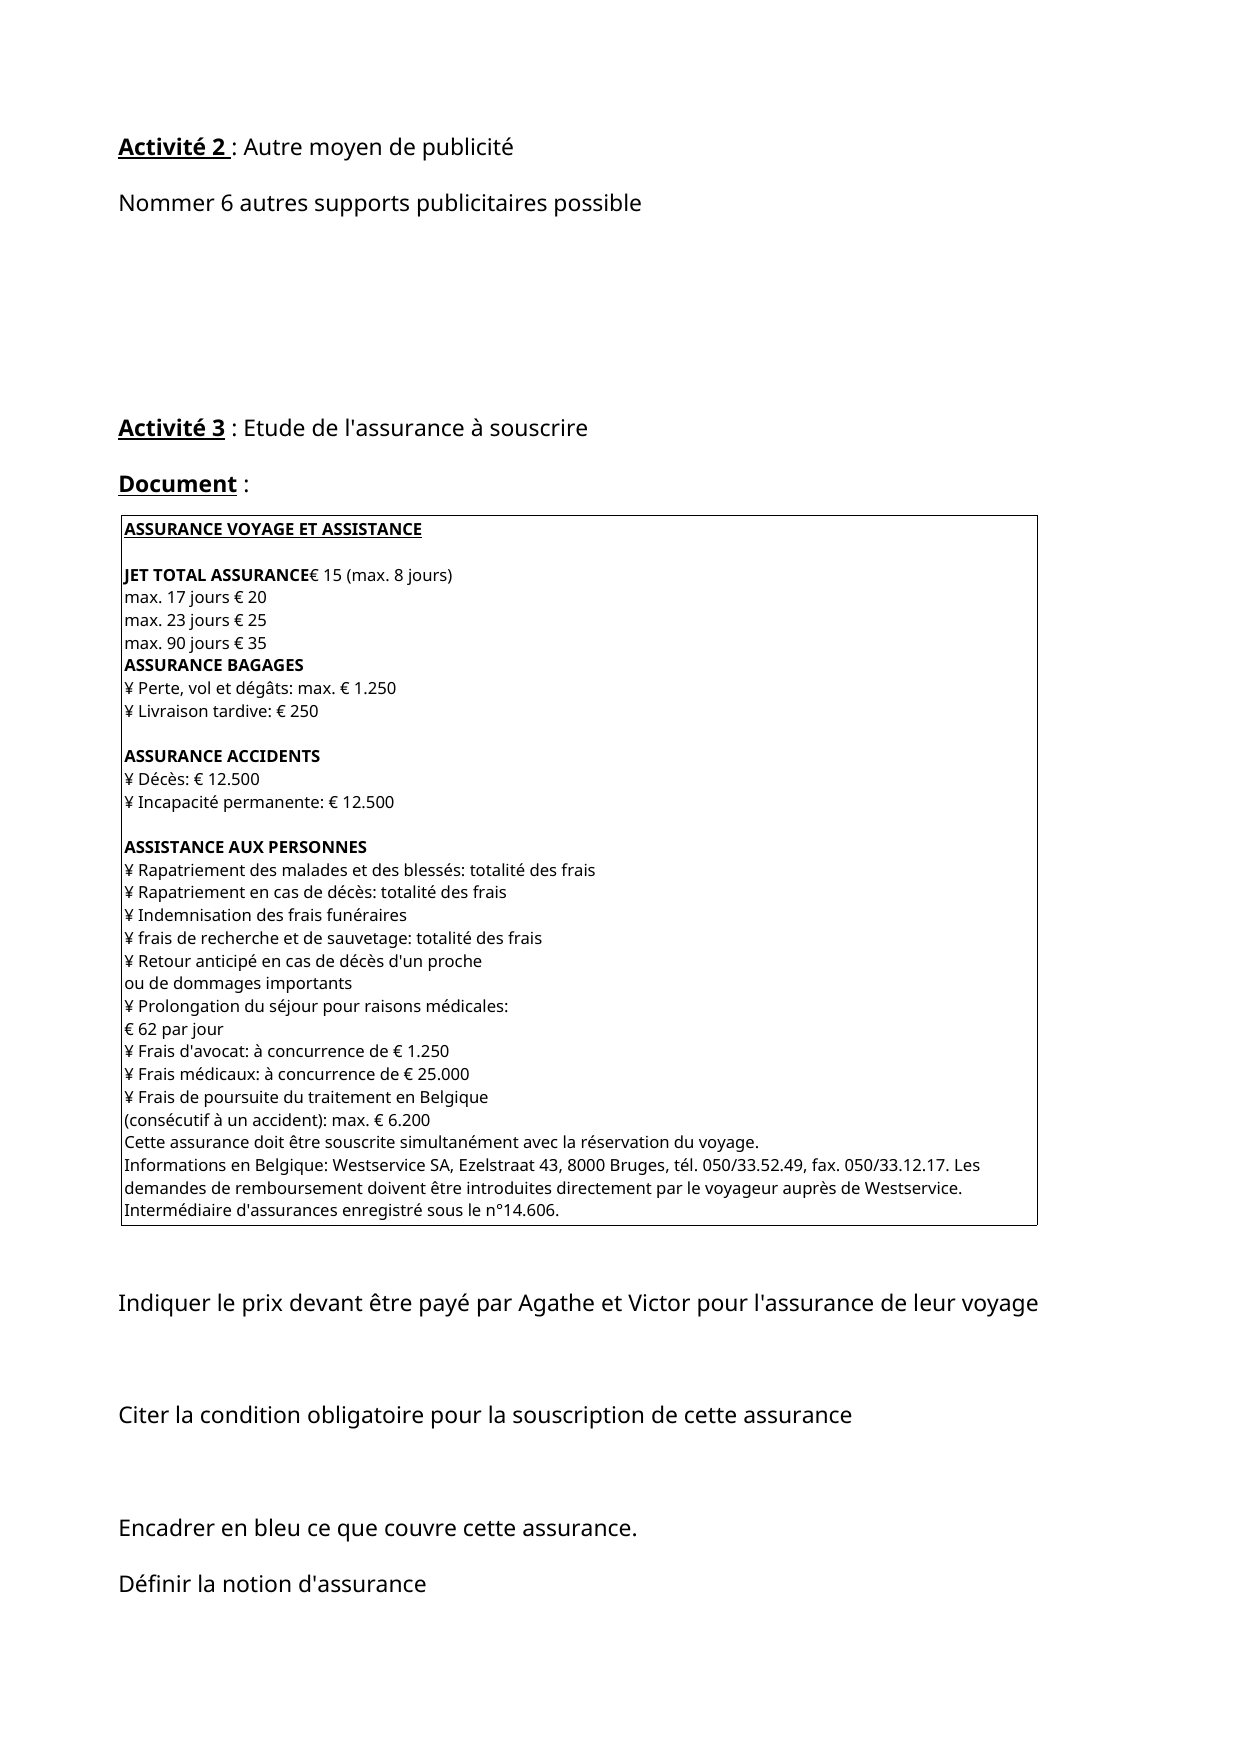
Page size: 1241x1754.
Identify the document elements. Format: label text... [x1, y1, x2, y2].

text Indiquer le prix devant être payé par Agathe et Victor pour l'assurance de leur voyage [118, 1287, 1122, 1318]
text Activité 3 : Etude de l'assurance à souscrire [118, 412, 1122, 443]
table_cell [118, 1257, 1122, 1274]
text Définir la notion d'assurance [118, 1568, 1122, 1599]
text Activité 2 : Autre moyen de publicité [118, 131, 1122, 162]
text Document : [118, 468, 1122, 499]
table_header ASSURANCE VOYAGE ET ASSISTANCE JET TOTAL ASSURANCE€ 15 (max. 8 jours) max. 17 jours € 20 max. 23 jours € 25 max. 90 jours € 35 ASSURANCE BAGAGES ¥ Perte, vol et dégâts: max. € 1.250 ¥ Livraison tardive: € 250 ASSURANCE ACCIDENTS ¥ Décès: € 12.500 ¥ Incapacité permanente: € 12.500 ASSISTANCE AUX PERSONNES ¥ Rapatriement des malades et des blessés: totalité des frais ¥ Rapatriement en cas de décès: totalité des frais ¥ Indemnisation des frais funéraires ¥ frais de recherche et de sauvetage: totalité des frais ¥ Retour anticipé en cas de décès d'un proche ou de dommages importants ¥ Prolongation du séjour pour raisons médicales: € 62 par jour ¥ Frais d'avocat: à concurrence de € 1.250 ¥ Frais médicaux: à concurrence de € 25.000 ¥ Frais de poursuite du traitement en Belgique (consécutif à un accident): max. € 6.200 Cette assurance doit être souscrite simultanément avec la réservation du voyage. Informations en Belgique: Westservice SA, Ezelstraat 43, 8000 Bruges, tél. 050/33.52.49, fax. 050/33.12.17. Les demandes de remboursement doivent être introduites directement par le voyageur auprès de Westservice. Intermédiaire d'assurances enregistré sous le n°14.606. [118, 512, 1040, 1240]
text Citer la condition obligatoire pour la souscription de cette assurance [118, 1399, 1122, 1431]
table_header [1040, 512, 1122, 1240]
text Nommer 6 autres supports publicitaires possible [118, 187, 1122, 218]
text Encadrer en bleu ce que couvre cette assurance. [118, 1512, 1122, 1543]
table_cell [118, 1240, 1122, 1257]
